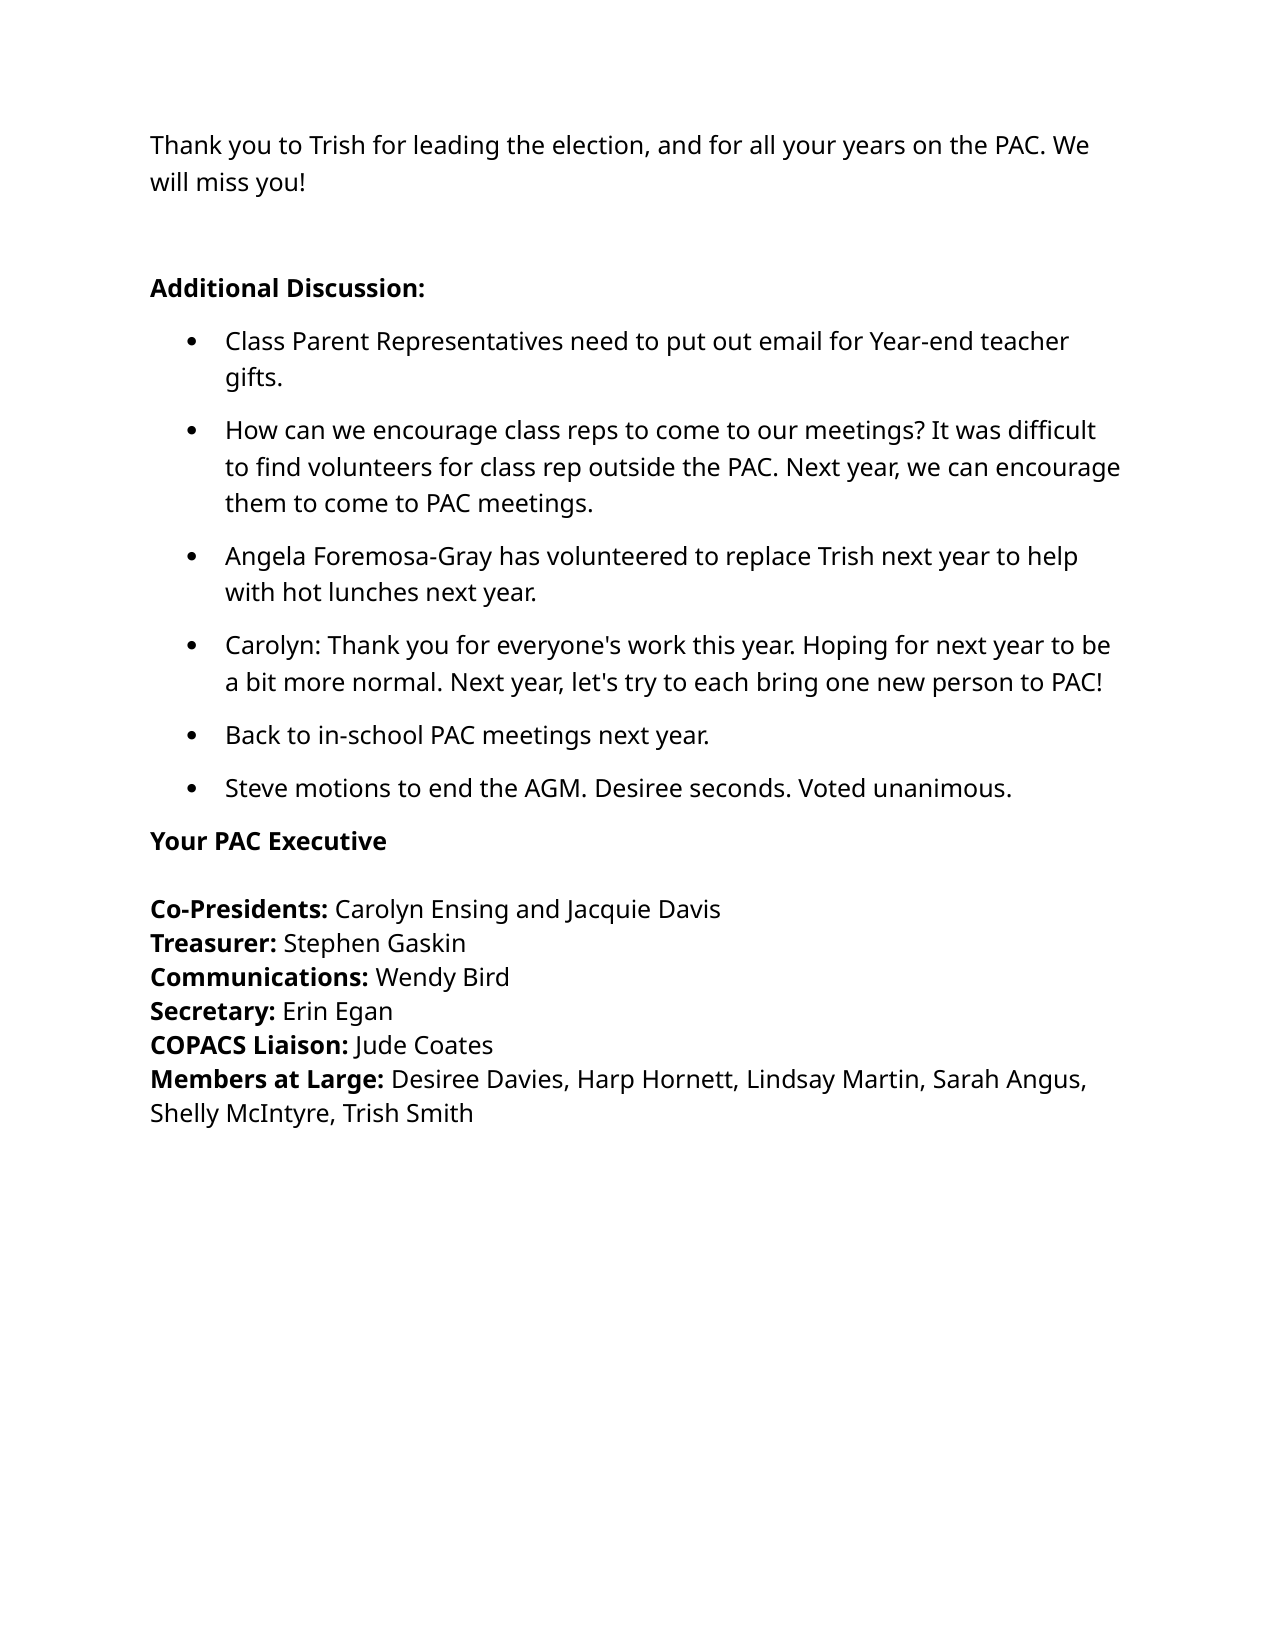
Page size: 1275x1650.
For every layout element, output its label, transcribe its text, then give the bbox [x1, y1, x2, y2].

list Angela Foremosa-Gray has volunteered to replace Trish next year to help with hot lunches next year. [187, 538, 1125, 609]
text Communications: Wendy Bird [150, 959, 1125, 994]
list Back to in-school PAC meetings next year. [187, 717, 1125, 751]
list How can we encourage class reps to come to our meetings? It was difficult to find volunteers for class rep outside the PAC. Next year, we can encourage them to come to PAC meetings. [187, 413, 1125, 519]
list Carolyn: Thank you for everyone's work this year. Hoping for next year to be a bit more normal. Next year, let's try to each bring one new person to PAC! [187, 628, 1125, 698]
list Steve motions to end the AGM. Desiree seconds. Voted unanimous. [187, 770, 1125, 804]
list Class Parent Representatives need to put out email for Year-end teacher gifts. [187, 323, 1125, 394]
text COPACS Liaison: Jude Coates [150, 1028, 1125, 1062]
text Your PAC Executive [150, 823, 1125, 857]
text Additional Discussion: [150, 270, 1125, 304]
text Treasurer: Stephen Gaskin [150, 926, 1125, 959]
text Co-Presidents: Carolyn Ensing and Jacquie Davis [150, 891, 1125, 926]
text Thank you to Trish for leading the election, and for all your years on the PAC. We will miss you! [150, 128, 1125, 198]
text Members at Large: Desiree Davies, Harp Hornett, Lindsay Martin, Sarah Angus, Shelly McIntyre, Trish Smith [150, 1062, 1125, 1130]
text Secretary: Erin Egan [150, 994, 1125, 1028]
